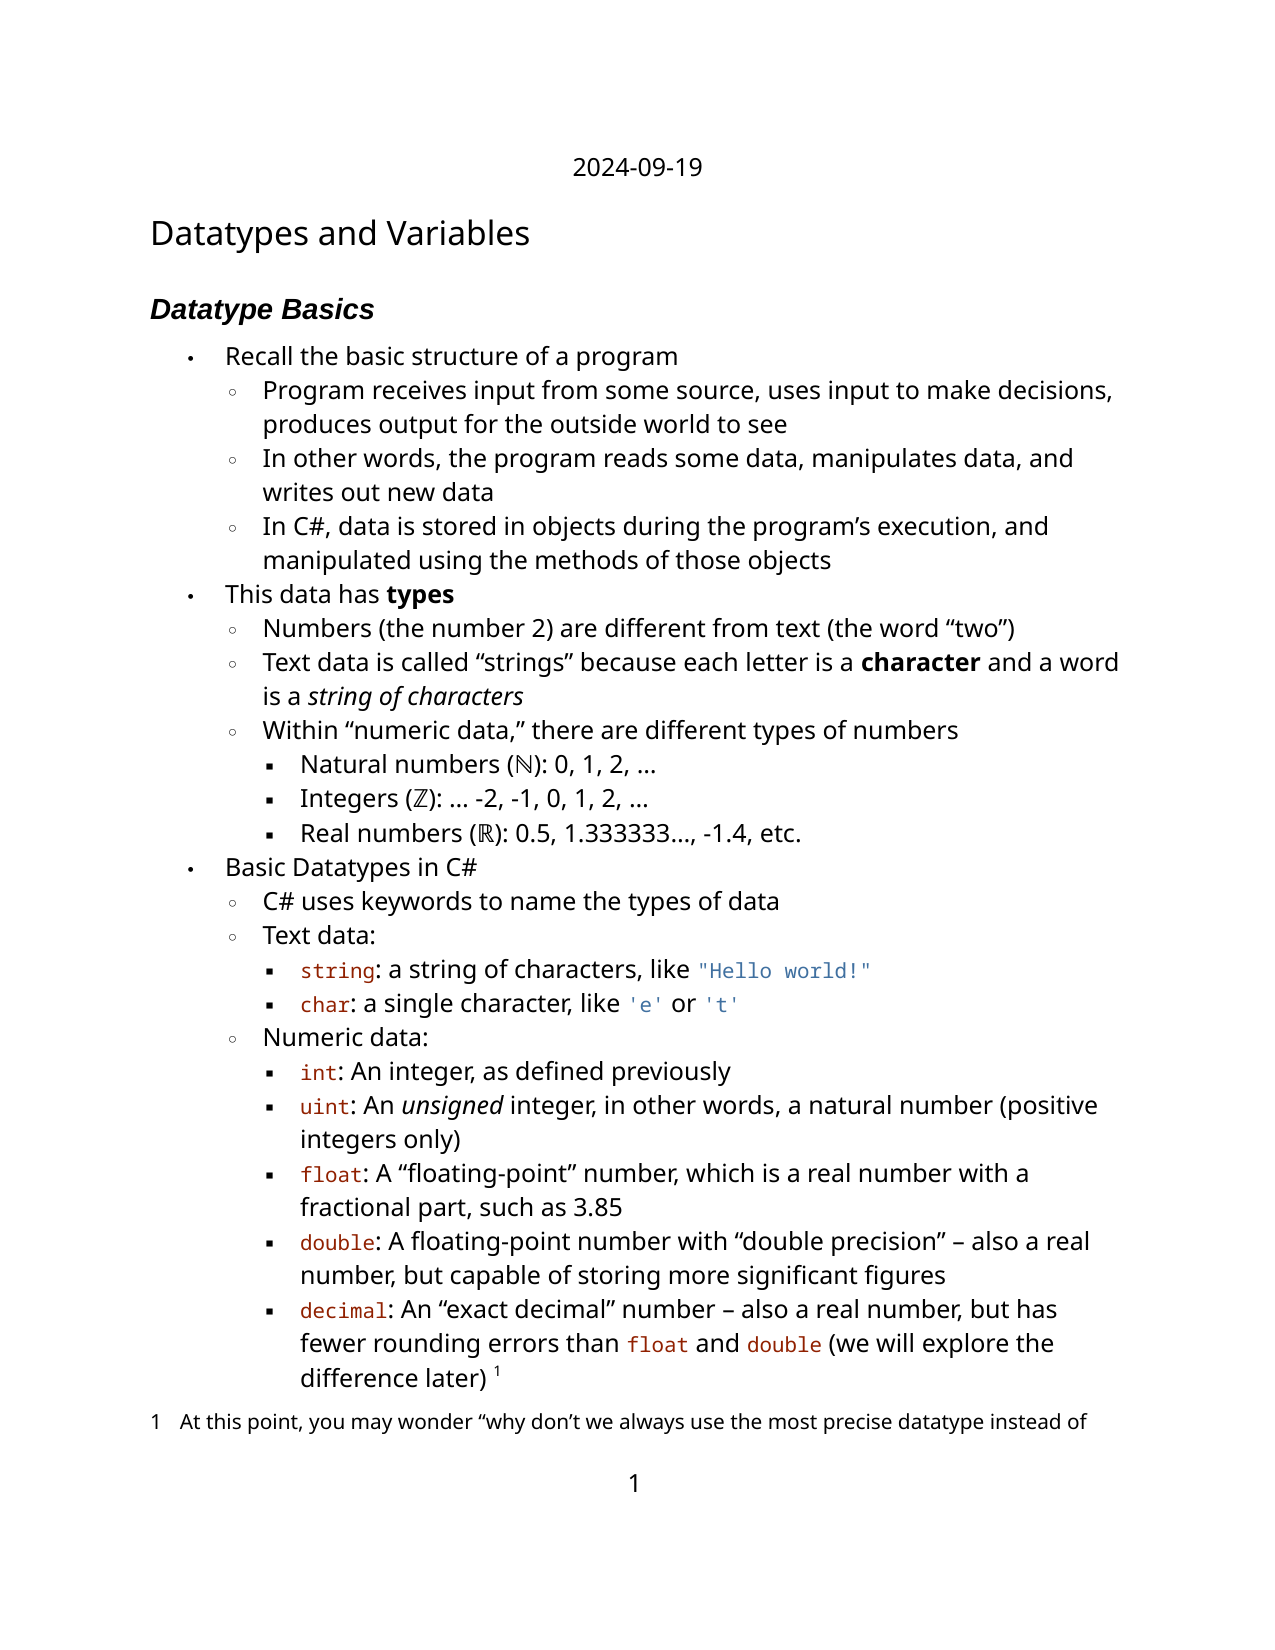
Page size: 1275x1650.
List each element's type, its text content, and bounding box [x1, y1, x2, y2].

list In C#, data is stored in objects during the program’s execution, and manipulated using the methods of those objects [225, 509, 1125, 577]
list This data has types [187, 577, 1125, 611]
list char: a single character, like 'e' or 't' [262, 986, 1125, 1019]
list Text data: [225, 917, 1125, 951]
list double: A floating-point number with “double precision” – also a real number, but capable of storing more significant figures [262, 1224, 1125, 1292]
list Program receives input from some source, uses input to make decisions, produces output for the outside world to see [225, 372, 1125, 441]
list Numbers (the number 2) are different from text (the word “two”) [225, 611, 1125, 645]
list Numeric data: [225, 1019, 1125, 1054]
text 2024-09-19 [150, 150, 1125, 184]
list Basic Datatypes in C# [187, 849, 1125, 883]
list Within “numeric data,” there are different types of numbers [225, 713, 1125, 747]
list Integers (ℤ): … -2, -1, 0, 1, 2, … [262, 781, 1125, 815]
list C# uses keywords to name the types of data [225, 883, 1125, 917]
list int: An integer, as defined previously [262, 1054, 1125, 1088]
subtitle Datatype Basics [150, 292, 1125, 326]
list Natural numbers (ℕ): 0, 1, 2, … [262, 747, 1125, 781]
list uint: An unsigned integer, in other words, a natural number (positive integers only) [262, 1088, 1125, 1156]
list string: a string of characters, like "Hello world!" [262, 951, 1125, 986]
list Recall the basic structure of a program [187, 338, 1125, 372]
list Real numbers (ℝ): 0.5, 1.333333…, -1.4, etc. [262, 815, 1125, 849]
list In other words, the program reads some data, manipulates data, and writes out new data [225, 441, 1125, 509]
list float: A “floating-point” number, which is a real number with a fractional part, such as 3.85 [262, 1156, 1125, 1224]
list Text data is called “strings” because each letter is a character and a word is a string of characters [225, 645, 1125, 713]
subtitle Datatypes and Variables [150, 209, 1125, 255]
list At this point, you may wonder “why don’t we always use the most precise datatype instead of [150, 1407, 1125, 1436]
list decimal: An “exact decimal” number – also a real number, but has fewer rounding errors than float and double (we will explore the difference later) [262, 1292, 1125, 1394]
